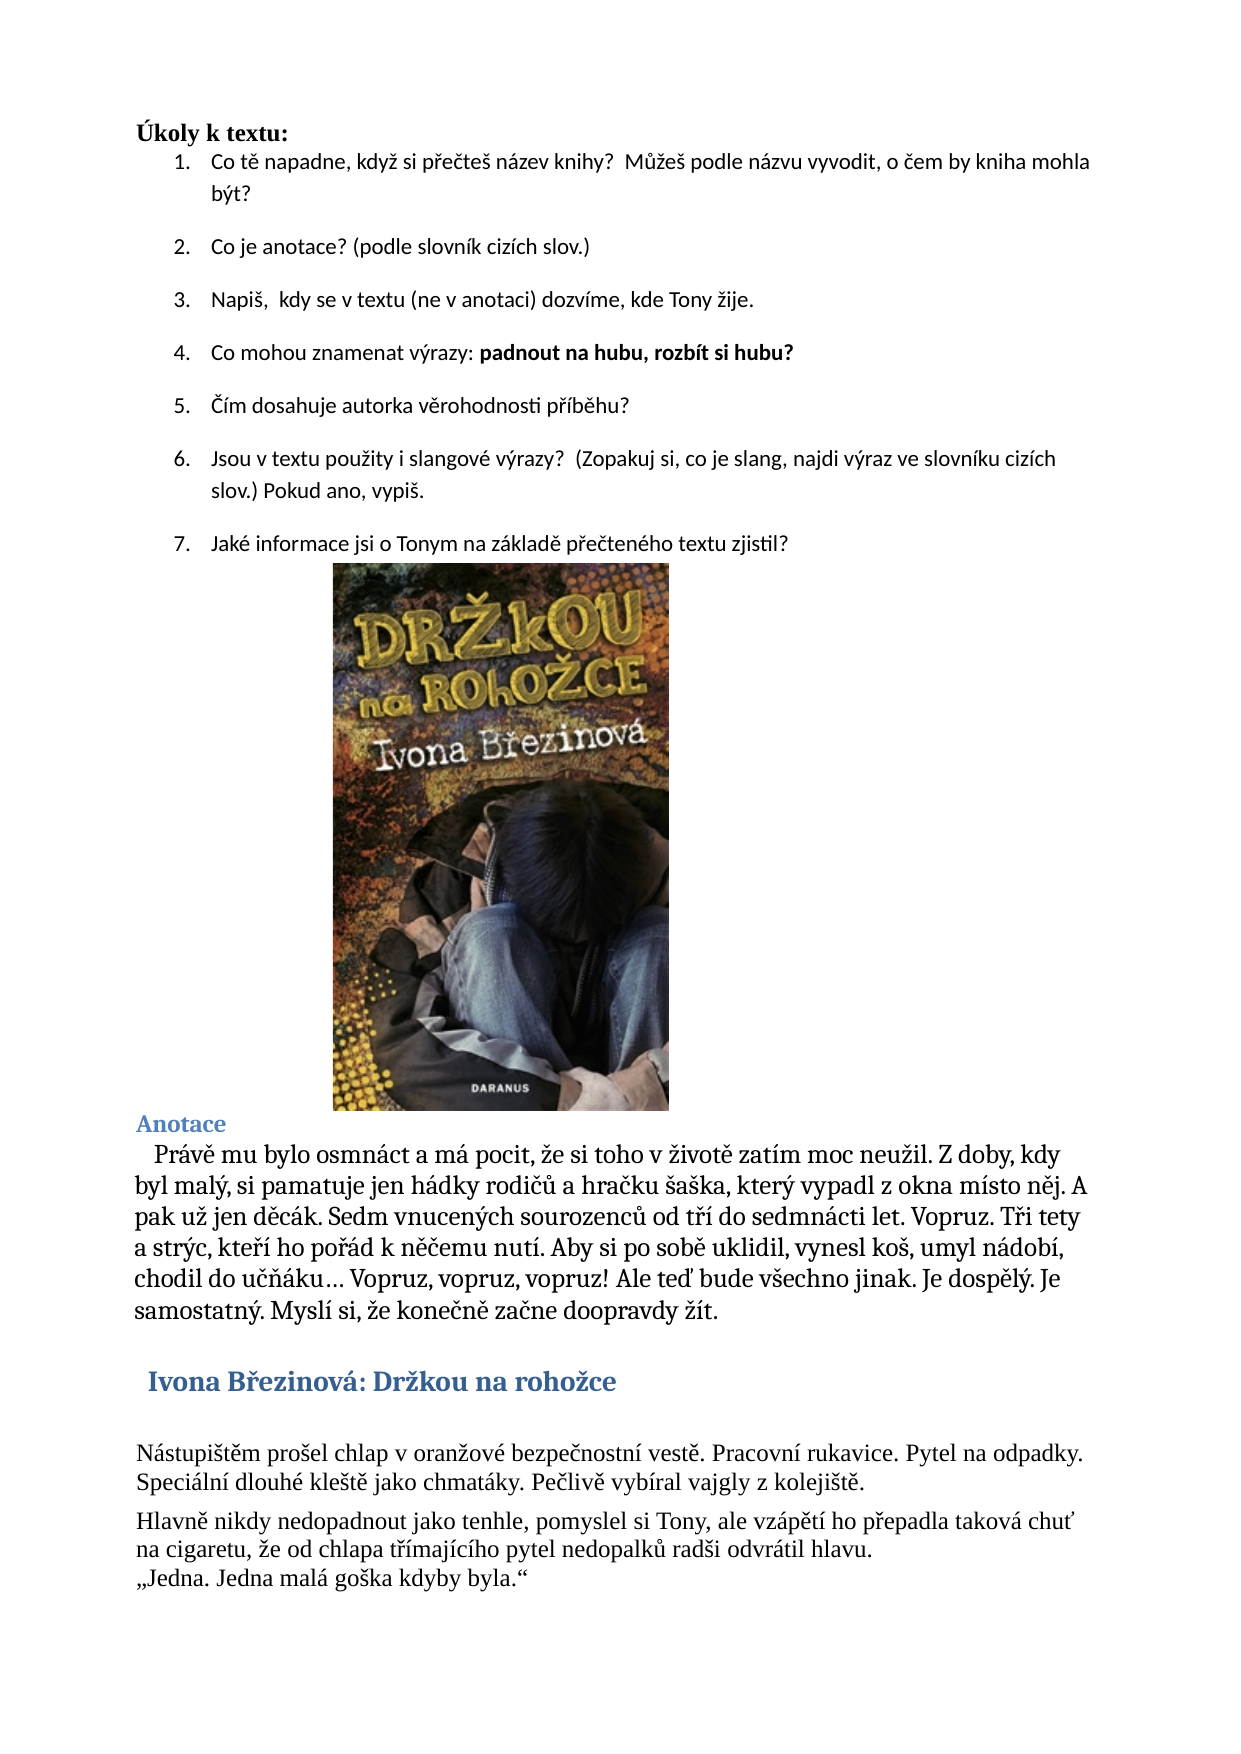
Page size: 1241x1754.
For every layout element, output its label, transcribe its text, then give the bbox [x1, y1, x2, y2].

text Hlavně nikdy nedopadnout jako tenhle, pomyslel si Tony, ale vzápětí ho přepadla taková chuť na cigaretu, že od chlapa třímajícího pytel nedopalků radši odvrátil hlavu. „Jedna. Jedna malá goška kdyby byla.“ [136, 1506, 1093, 1592]
subtitle Právě mu bylo osmnáct a má pocit, že si toho v životě zatím moc neužil. Z doby, kdy byl malý, si pamatuje jen hádky rodičů a hračku šaška, který vypadl z okna místo něj. A pak už jen děcák. Sedm vnucených sourozenců od tří do sedmnácti let. Vopruz. Tři tety a strýc, kteří ho pořád k něčemu nutí. Aby si po sobě uklidil, vynesl koš, umyl nádobí, chodil do učňáku… Vopruz, vopruz, vopruz! Ale teď bude všechno jinak. Je dospělý. Je samostatný. Myslí si, že konečně začne doopravdy žít. [130, 1139, 1093, 1326]
text Úkoly k textu: [136, 118, 1093, 147]
list Napiš, kdy se v textu (ne v anotaci) dozvíme, kde Tony žije. [173, 285, 1093, 313]
picture [332, 563, 669, 1111]
list Co mohou znamenat výrazy: padnout na hubu, rozbít si hubu? [173, 338, 1093, 366]
subtitle Anotace [136, 582, 1093, 1139]
subtitle Ivona Březinová: Držkou na rohožce [139, 1365, 1093, 1399]
list Jaké informace jsi o Tonym na základě přečteného textu zjistil? [173, 529, 1093, 557]
list Čím dosahuje autorka věrohodnosti příběhu? [173, 391, 1093, 419]
list Co je anotace? (podle slovník cizích slov.) [173, 232, 1093, 260]
list Jsou v textu použity i slangové výrazy? (Zopakuj si, co je slang, najdi výraz ve slovníku cizích slov.) Pokud ano, vypiš. [173, 444, 1093, 504]
text Nástupištěm prošel chlap v oranžové bezpečnostní vestě. Pracovní rukavice. Pytel na odpadky. Speciální dlouhé kleště jako chmatáky. Pečlivě vybíral vajgly z kolejiště. [136, 1438, 1093, 1495]
list Co tě napadne, když si přečteš název knihy? Můžeš podle názvu vyvodit, o čem by kniha mohla být? [173, 147, 1093, 207]
